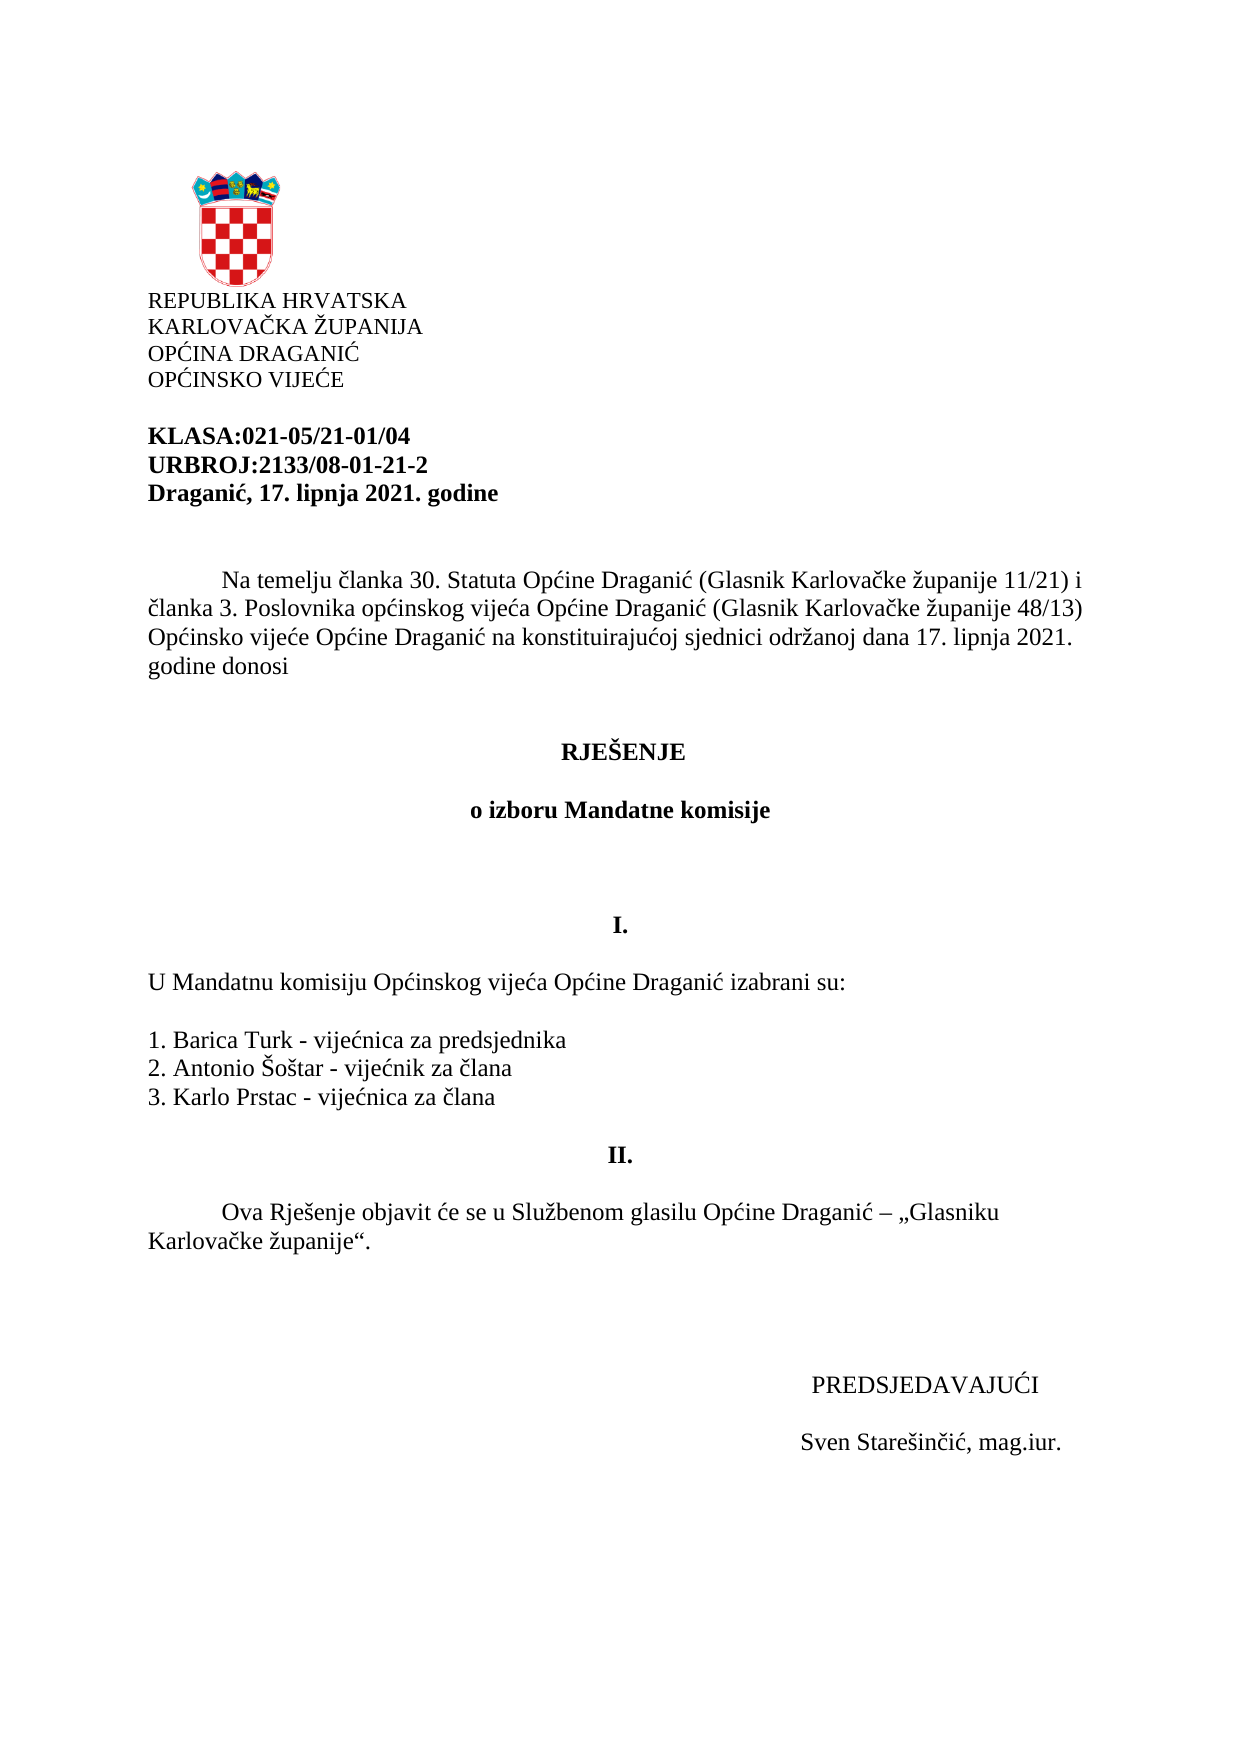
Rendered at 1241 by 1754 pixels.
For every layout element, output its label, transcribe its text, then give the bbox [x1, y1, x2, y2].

text KARLOVAČKA ŽUPANIJA [148, 313, 1093, 339]
text KLASA:021-05/21-01/04 [148, 421, 1093, 450]
text REPUBLIKA HRVATSKA [148, 287, 1093, 313]
text o izboru Mandatne komisije [148, 795, 1093, 823]
text I. [148, 910, 1093, 938]
text PREDSJEDAVAJUĆI [148, 1370, 1093, 1398]
text OPĆINSKO VIJEĆE [148, 366, 1093, 392]
text OPĆINA DRAGANIĆ [148, 339, 1093, 366]
text 3. Karlo Prstac - vijećnica za člana [148, 1082, 1093, 1111]
text Sven Starešinčić, mag.iur. [148, 1427, 1093, 1456]
text U Mandatnu komisiju Općinskog vijeća Općine Draganić izabrani su: [148, 967, 1093, 996]
text II. [148, 1140, 1093, 1168]
text Ova Rješenje objavit će se u Službenom glasilu Općine Draganić – „Glasniku Karlovačke županije“. [148, 1197, 1093, 1255]
text Na temelju članka 30. Statuta Općine Draganić (Glasnik Karlovačke županije 11/21) i članka 3. Poslovnika općinskog vijeća Općine Draganić (Glasnik Karlovačke županije 48/13) Općinsko vijeće Općine Draganić na konstituirajućoj sjednici održanoj dana 17. lipnja 2021. godine donosi [148, 565, 1093, 680]
text URBROJ:2133/08-01-21-2 [148, 450, 1093, 478]
text 2. Antonio Šoštar - vijećnik za člana [148, 1053, 1093, 1082]
text 1. Barica Turk - vijećnica za predsjednika [148, 1025, 1093, 1053]
text Draganić, 17. lipnja 2021. godine [148, 478, 1093, 507]
text RJEŠENJE [148, 737, 1093, 766]
